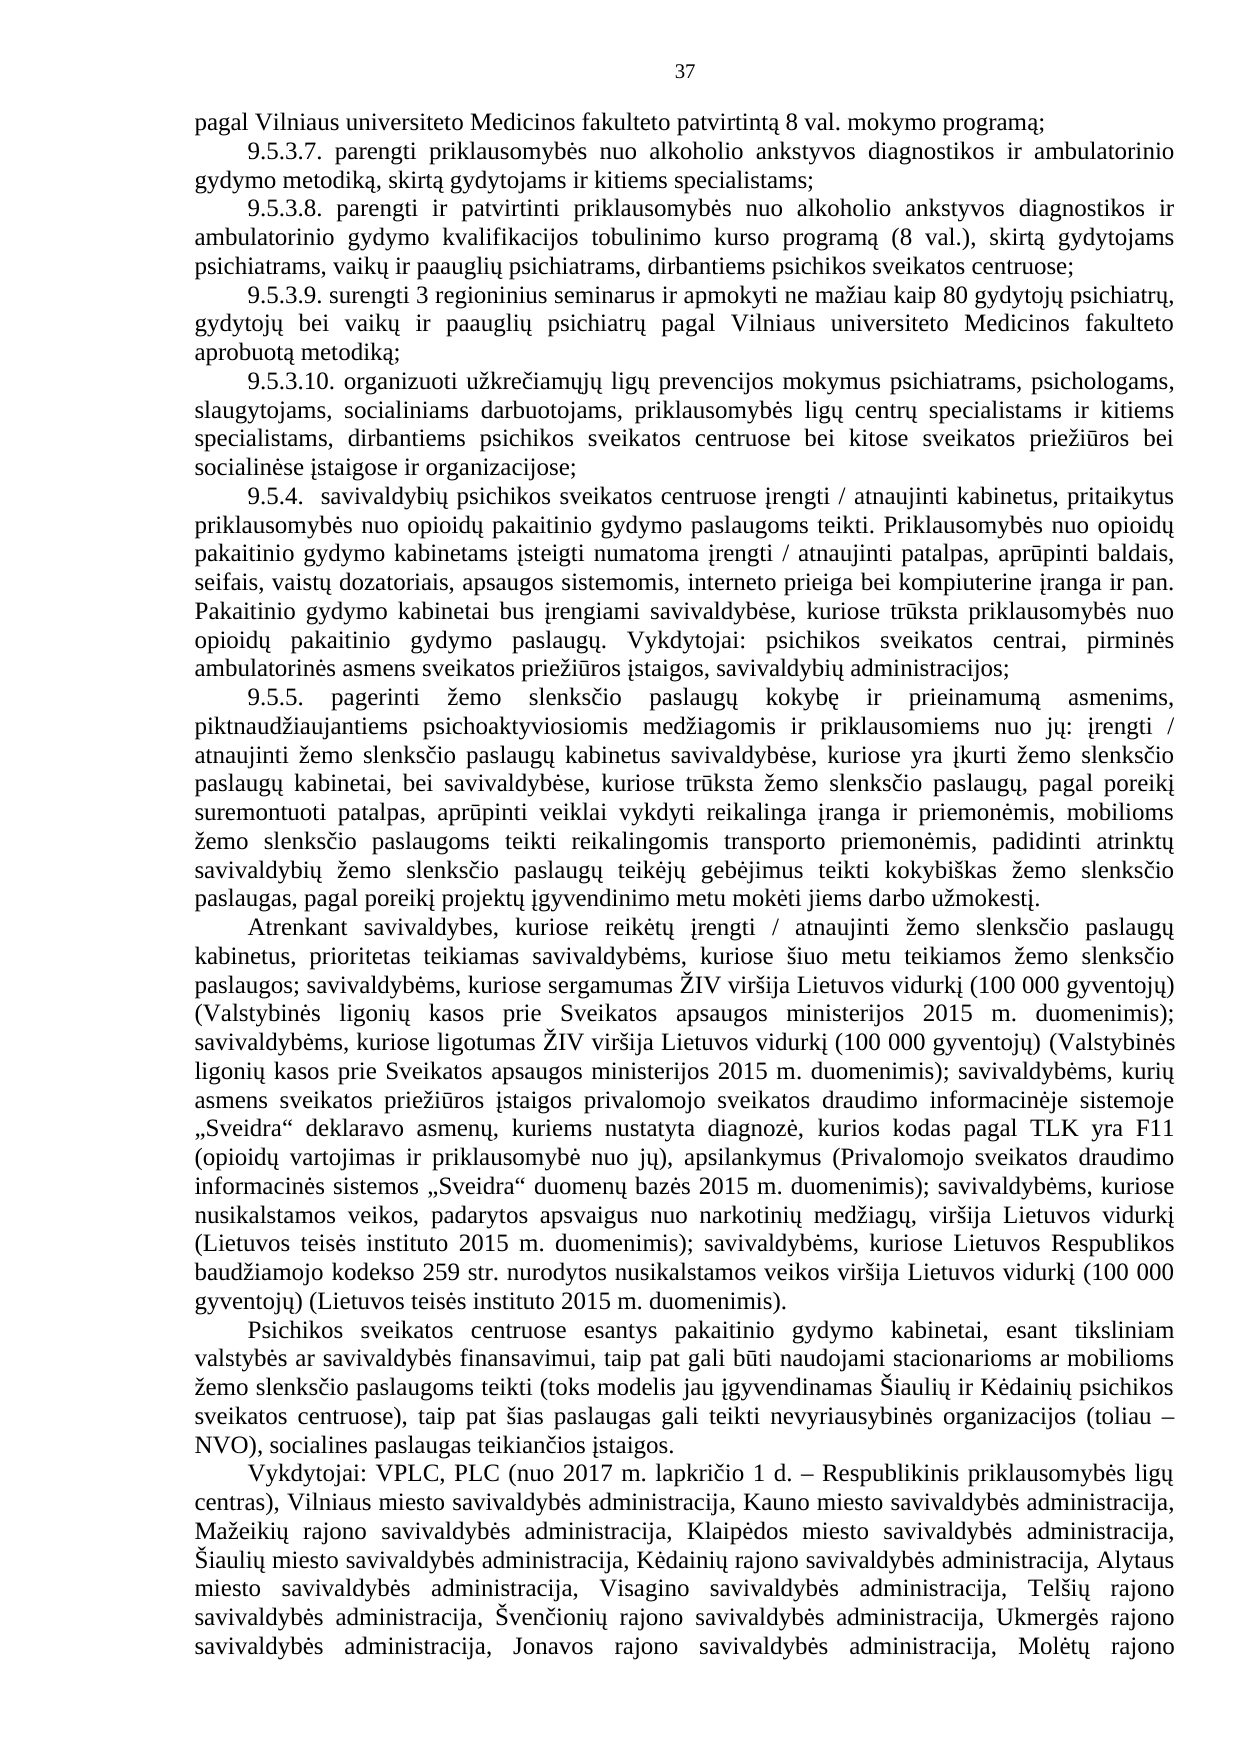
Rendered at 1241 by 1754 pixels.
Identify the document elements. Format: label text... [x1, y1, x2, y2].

text 9.5.3.7. parengti priklausomybės nuo alkoholio ankstyvos diagnostikos ir ambulatorinio gydymo metodiką, skirtą gydytojams ir kitiems specialistams; [194, 136, 1175, 193]
text 9.5.3.8. parengti ir patvirtinti priklausomybės nuo alkoholio ankstyvos diagnostikos ir ambulatorinio gydymo kvalifikacijos tobulinimo kurso programą (8 val.), skirtą gydytojams psichiatrams, vaikų ir paauglių psichiatrams, dirbantiems psichikos sveikatos centruose; [194, 193, 1175, 280]
text 9.5.5. pagerinti žemo slenksčio paslaugų kokybę ir prieinamumą asmenims, piktnaudžiaujantiems psichoaktyviosiomis medžiagomis ir priklausomiems nuo jų: įrengti / atnaujinti žemo slenksčio paslaugų kabinetus savivaldybėse, kuriose yra įkurti žemo slenksčio paslaugų kabinetai, bei savivaldybėse, kuriose trūksta žemo slenksčio paslaugų, pagal poreikį suremontuoti patalpas, aprūpinti veiklai vykdyti reikalinga įranga ir priemonėmis, mobilioms žemo slenksčio paslaugoms teikti reikalingomis transporto priemonėmis, padidinti atrinktų savivaldybių žemo slenksčio paslaugų teikėjų gebėjimus teikti kokybiškas žemo slenksčio paslaugas, pagal poreikį projektų įgyvendinimo metu mokėti jiems darbo užmokestį. [194, 682, 1175, 912]
text pagal Vilniaus universiteto Medicinos fakulteto patvirtintą 8 val. mokymo programą; [194, 107, 1175, 136]
text Vykdytojai: VPLC, PLC (nuo 2017 m. lapkričio 1 d. – Respublikinis priklausomybės ligų centras), Vilniaus miesto savivaldybės administracija, Kauno miesto savivaldybės administracija, Mažeikių rajono savivaldybės administracija, Klaipėdos miesto savivaldybės administracija, Šiaulių miesto savivaldybės administracija, Kėdainių rajono savivaldybės administracija, Alytaus miesto savivaldybės administracija, Visagino savivaldybės administracija, Telšių rajono savivaldybės administracija, Švenčionių rajono savivaldybės administracija, Ukmergės rajono savivaldybės administracija, Jonavos rajono savivaldybės administracija, Molėtų rajono [194, 1458, 1175, 1660]
text Atrenkant savivaldybes, kuriose reikėtų įrengti / atnaujinti žemo slenksčio paslaugų kabinetus, prioritetas teikiamas savivaldybėms, kuriose šiuo metu teikiamos žemo slenksčio paslaugos; savivaldybėms, kuriose sergamumas ŽIV viršija Lietuvos vidurkį (100 000 gyventojų) (Valstybinės ligonių kasos prie Sveikatos apsaugos ministerijos 2015 m. duomenimis); savivaldybėms, kuriose ligotumas ŽIV viršija Lietuvos vidurkį (100 000 gyventojų) (Valstybinės ligonių kasos prie Sveikatos apsaugos ministerijos 2015 m. duomenimis); savivaldybėms, kurių asmens sveikatos priežiūros įstaigos privalomojo sveikatos draudimo informacinėje sistemoje „Sveidra“ deklaravo asmenų, kuriems nustatyta diagnozė, kurios kodas pagal TLK yra F11 (opioidų vartojimas ir priklausomybė nuo jų), apsilankymus (Privalomojo sveikatos draudimo informacinės sistemos „Sveidra“ duomenų bazės 2015 m. duomenimis); savivaldybėms, kuriose nusikalstamos veikos, padarytos apsvaigus nuo narkotinių medžiagų, viršija Lietuvos vidurkį (Lietuvos teisės instituto 2015 m. duomenimis); savivaldybėms, kuriose Lietuvos Respublikos baudžiamojo kodekso 259 str. nurodytos nusikalstamos veikos viršija Lietuvos vidurkį (100 000 gyventojų) (Lietuvos teisės instituto 2015 m. duomenimis). [194, 912, 1175, 1315]
text Psichikos sveikatos centruose esantys pakaitinio gydymo kabinetai, esant tiksliniam valstybės ar savivaldybės finansavimui, taip pat gali būti naudojami stacionarioms ar mobilioms žemo slenksčio paslaugoms teikti (toks modelis jau įgyvendinamas Šiaulių ir Kėdainių psichikos sveikatos centruose), taip pat šias paslaugas gali teikti nevyriausybinės organizacijos (toliau – NVO), socialines paslaugas teikiančios įstaigos. [194, 1315, 1175, 1458]
text 9.5.4. savivaldybių psichikos sveikatos centruose įrengti / atnaujinti kabinetus, pritaikytus priklausomybės nuo opioidų pakaitinio gydymo paslaugoms teikti. Priklausomybės nuo opioidų pakaitinio gydymo kabinetams įsteigti numatoma įrengti / atnaujinti patalpas, aprūpinti baldais, seifais, vaistų dozatoriais, apsaugos sistemomis, interneto prieiga bei kompiuterine įranga ir pan. Pakaitinio gydymo kabinetai bus įrengiami savivaldybėse, kuriose trūksta priklausomybės nuo opioidų pakaitinio gydymo paslaugų. Vykdytojai: psichikos sveikatos centrai, pirminės ambulatorinės asmens sveikatos priežiūros įstaigos, savivaldybių administracijos; [194, 481, 1175, 682]
text 9.5.3.9. surengti 3 regioninius seminarus ir apmokyti ne mažiau kaip 80 gydytojų psichiatrų, gydytojų bei vaikų ir paauglių psichiatrų pagal Vilniaus universiteto Medicinos fakulteto aprobuotą metodiką; [194, 280, 1175, 366]
text 9.5.3.10. organizuoti užkrečiamųjų ligų prevencijos mokymus psichiatrams, psichologams, slaugytojams, socialiniams darbuotojams, priklausomybės ligų centrų specialistams ir kitiems specialistams, dirbantiems psichikos sveikatos centruose bei kitose sveikatos priežiūros bei socialinėse įstaigose ir organizacijose; [194, 366, 1175, 481]
